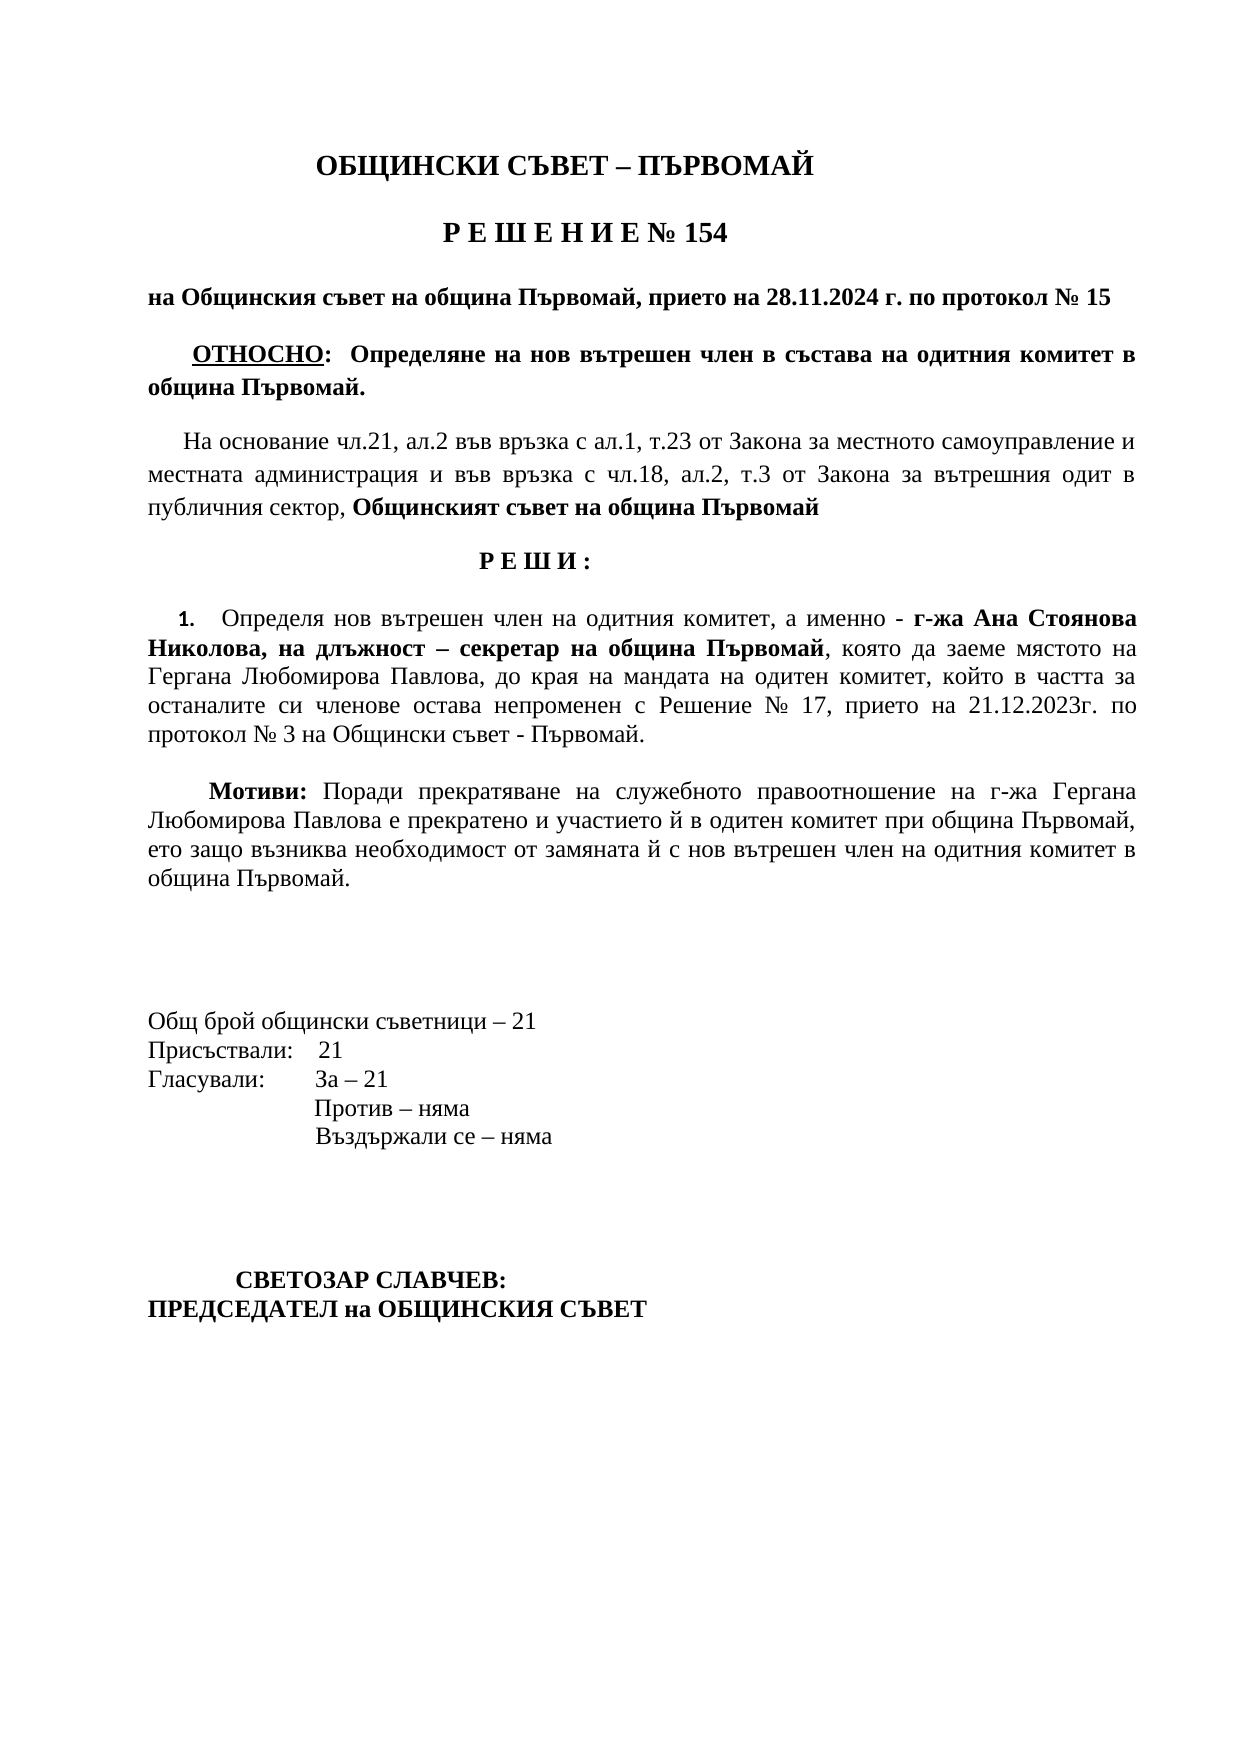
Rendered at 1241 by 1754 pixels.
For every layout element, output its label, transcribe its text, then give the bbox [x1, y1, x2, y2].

text Общ брой общински съветници – 21 [148, 1006, 1137, 1035]
text Против – няма [148, 1093, 1137, 1121]
text На основание чл.21, ал.2 във връзка с ал.1, т.23 от Закона за местното самоуправление и местната администрация и във връзка с чл.18, ал.2, т.3 от Закона за вътрешния одит в публичния сектор, Общинският съвет на община Първомай [148, 426, 1137, 521]
list Определя нов вътрешен член на одитния комитет, а именно - г-жа Ана Стоянова Николова, на длъжност – секретар на община Първомай, която да заеме мястото на Гергана Любомирова Павлова, до края на мандата на одитен комитет, който в частта за останалите си членове остава непроменен с Решение № 17, прието на 21.12.2023г. по протокол № 3 на Общински съвет - Първомай. [148, 603, 1137, 748]
text Въздържали се – няма [148, 1121, 1137, 1150]
text ПРЕДСЕДАТЕЛ на ОБЩИНСКИЯ СЪВЕТ [148, 1294, 1137, 1323]
text Мотиви: Поради прекратяване на служебното правоотношение на г-жа Гергана Любомирова Павлова е прекратено и участието й в одитен комитет при община Първомай, ето защо възниква необходимост от замяната й с нов вътрешен член на одитния комитет в община Първомай. [148, 776, 1137, 891]
text Присъствали: 21 [148, 1035, 1137, 1064]
text СВЕТОЗАР СЛАВЧЕВ: [148, 1265, 1137, 1294]
text ОБЩИНСКИ СЪВЕТ – ПЪРВОМАЙ [148, 148, 1137, 181]
text Р Е Ш Е Н И Е № 154 [443, 215, 1137, 248]
text на Общинския съвет на община Първомай, прието на 28.11.2024 г. по протокол № 15 [148, 282, 1137, 311]
text Гласували: За – 21 [148, 1064, 1137, 1093]
text Р Е Ш И : [148, 546, 1137, 575]
text ОТНОСНО: Определяне на нов вътрешен член в състава на одитния комитет в община Първомай. [148, 339, 1137, 401]
